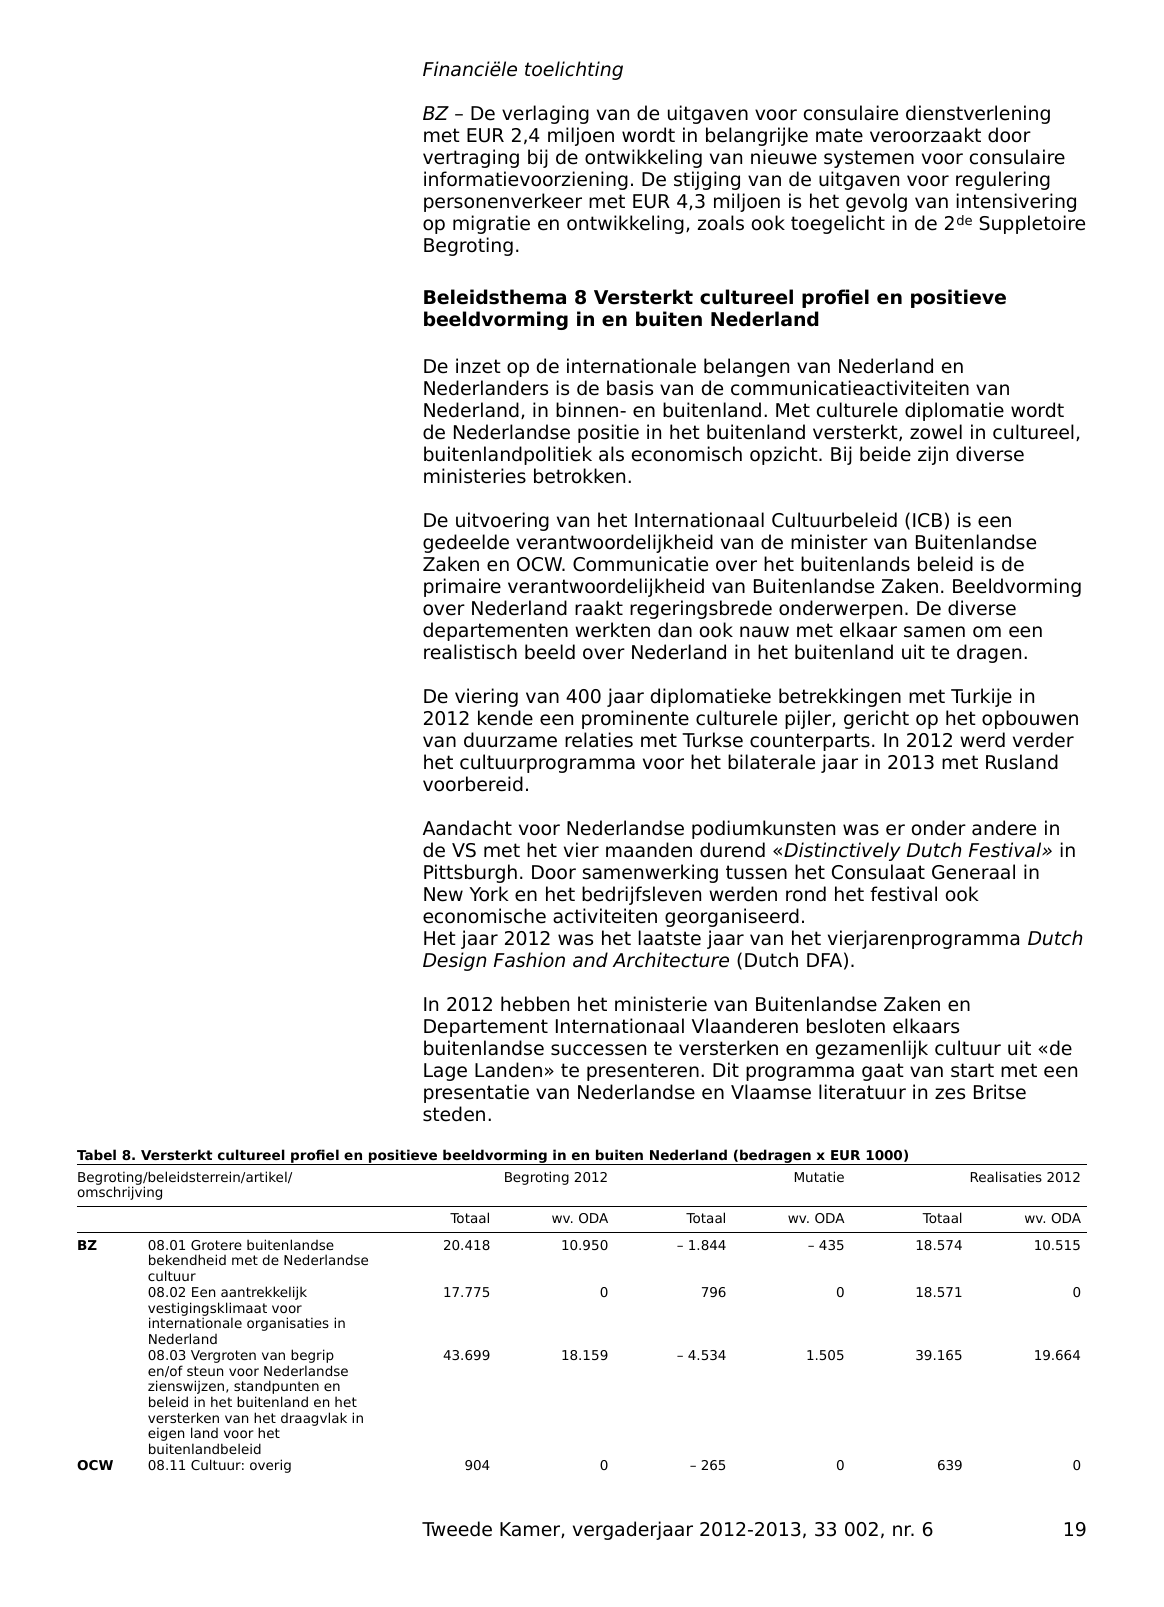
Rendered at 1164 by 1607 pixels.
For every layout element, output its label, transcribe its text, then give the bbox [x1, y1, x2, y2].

table_cell wv. ODA [496, 1207, 614, 1232]
table_cell OCW [77, 1458, 142, 1473]
table_cell 18.159 [496, 1348, 614, 1458]
table_cell 17.775 [378, 1285, 496, 1348]
table_cell 08.11 Cultuur: overig [142, 1458, 378, 1473]
table_cell [77, 1207, 142, 1232]
table_cell – 4.534 [614, 1348, 732, 1458]
text In 2012 hebben het ministerie van Buitenlandse Zaken en Departement Internationaal Vlaanderen besloten elkaars buitenlandse successen te versterken en gezamenlijk cultuur uit «de Lage Landen» te presenteren. Dit programma gaat van start met een presentatie van Nederlandse en Vlaamse literatuur in zes Britse steden. [422, 994, 1087, 1126]
table_cell [142, 1207, 378, 1232]
text De uitvoering van het Internationaal Cultuurbeleid (ICB) is een gedeelde verantwoordelijkheid van de minister van Buitenlandse Zaken en OCW. Communicatie over het buitenlands beleid is de primaire verantwoordelijkheid van Buitenlandse Zaken. Beeldvorming over Nederland raakt regeringsbrede onderwerpen. De diverse departementen werkten dan ook nauw met elkaar samen om een realistisch beeld over Nederland in het buitenland uit te dragen. [422, 510, 1087, 664]
table_cell 18.574 [850, 1233, 968, 1285]
table_cell 796 [614, 1285, 732, 1348]
table_cell 43.699 [378, 1348, 496, 1458]
table_cell 904 [378, 1458, 496, 1473]
table_cell 0 [496, 1458, 614, 1473]
table_cell – 1.844 [614, 1233, 732, 1285]
text Het jaar 2012 was het laatste jaar van het vierjarenprogramma Dutch Design Fashion and Architecture (Dutch DFA). [422, 928, 1087, 972]
table_cell Totaal [614, 1207, 732, 1232]
table_cell 1.505 [732, 1348, 850, 1458]
text De inzet op de internationale belangen van Nederland en Nederlanders is de basis van de communicatieactiviteiten van Nederland, in binnen- en buitenland. Met culturele diplomatie wordt de Nederlandse positie in het buitenland versterkt, zowel in cultureel, buitenlandpolitiek als economisch opzicht. Bij beide zijn diverse ministeries betrokken. [422, 356, 1087, 488]
table_cell 08.03 Vergroten van begrip en/of steun voor Nederlandse zienswijzen, standpunten en beleid in het buitenland en het versterken van het draagvlak in eigen land voor het buitenlandbeleid [142, 1348, 378, 1458]
table_cell 0 [969, 1458, 1087, 1473]
text BZ – De verlaging van de uitgaven voor consulaire dienstverlening met EUR 2,4 miljoen wordt in belangrijke mate veroorzaakt door vertraging bij de ontwikkeling van nieuwe systemen voor consulaire informatievoorziening. De stijging van de uitgaven voor regulering personenverkeer met EUR 4,3 miljoen is het gevolg van intensivering op migratie en ontwikkeling, zoals ook toegelicht in de 2de Suppletoire Begroting. [422, 103, 1087, 257]
table_cell 39.165 [850, 1348, 968, 1458]
subtitle Financiële toelichting [422, 59, 1087, 81]
table_cell Mutatie [614, 1165, 850, 1206]
text Aandacht voor Nederlandse podiumkunsten was er onder andere in de VS met het vier maanden durend «Distinctively Dutch Festival» in Pittsburgh. Door samenwerking tussen het Consulaat Generaal in New York en het bedrijfsleven werden rond het festival ook economische activiteiten georganiseerd. [422, 818, 1087, 928]
table_cell Totaal [850, 1207, 968, 1232]
table_cell 08.02 Een aantrekkelijk vestigingsklimaat voor internationale organisaties in Nederland [142, 1285, 378, 1348]
table_cell BZ [77, 1233, 142, 1285]
table_cell Begroting 2012 [378, 1165, 614, 1206]
table_cell 0 [969, 1285, 1087, 1348]
table_header Tabel 8. Versterkt cultureel profiel en positieve beeldvorming in en buiten Nederland (bedragen x EUR 1000) [77, 1148, 1087, 1164]
table_cell – 265 [614, 1458, 732, 1473]
table_cell [77, 1285, 142, 1348]
table_cell 19.664 [969, 1348, 1087, 1458]
table_cell 0 [732, 1285, 850, 1348]
table_cell 0 [732, 1458, 850, 1473]
table_cell [77, 1348, 142, 1458]
table_cell 0 [496, 1285, 614, 1348]
subtitle Beleidsthema 8 Versterkt cultureel profiel en positieve beeldvorming in en buiten Nederland [422, 287, 1087, 331]
table_cell – 435 [732, 1233, 850, 1285]
table_cell 08.01 Grotere buitenlandse bekendheid met de Nederlandse cultuur [142, 1233, 378, 1285]
table_cell 10.515 [969, 1233, 1087, 1285]
table_cell 20.418 [378, 1233, 496, 1285]
table_cell 639 [850, 1458, 968, 1473]
table_cell wv. ODA [969, 1207, 1087, 1232]
text De viering van 400 jaar diplomatieke betrekkingen met Turkije in 2012 kende een prominente culturele pijler, gericht op het opbouwen van duurzame relaties met Turkse counterparts. In 2012 werd verder het cultuurprogramma voor het bilaterale jaar in 2013 met Rusland voorbereid. [422, 686, 1087, 796]
table_cell 10.950 [496, 1233, 614, 1285]
table_cell wv. ODA [732, 1207, 850, 1232]
table_cell Realisaties 2012 [850, 1165, 1087, 1206]
table_cell 18.571 [850, 1285, 968, 1348]
table_cell Begroting/beleidsterrein/artikel/ omschrijving [77, 1165, 378, 1206]
table_cell Totaal [378, 1207, 496, 1232]
